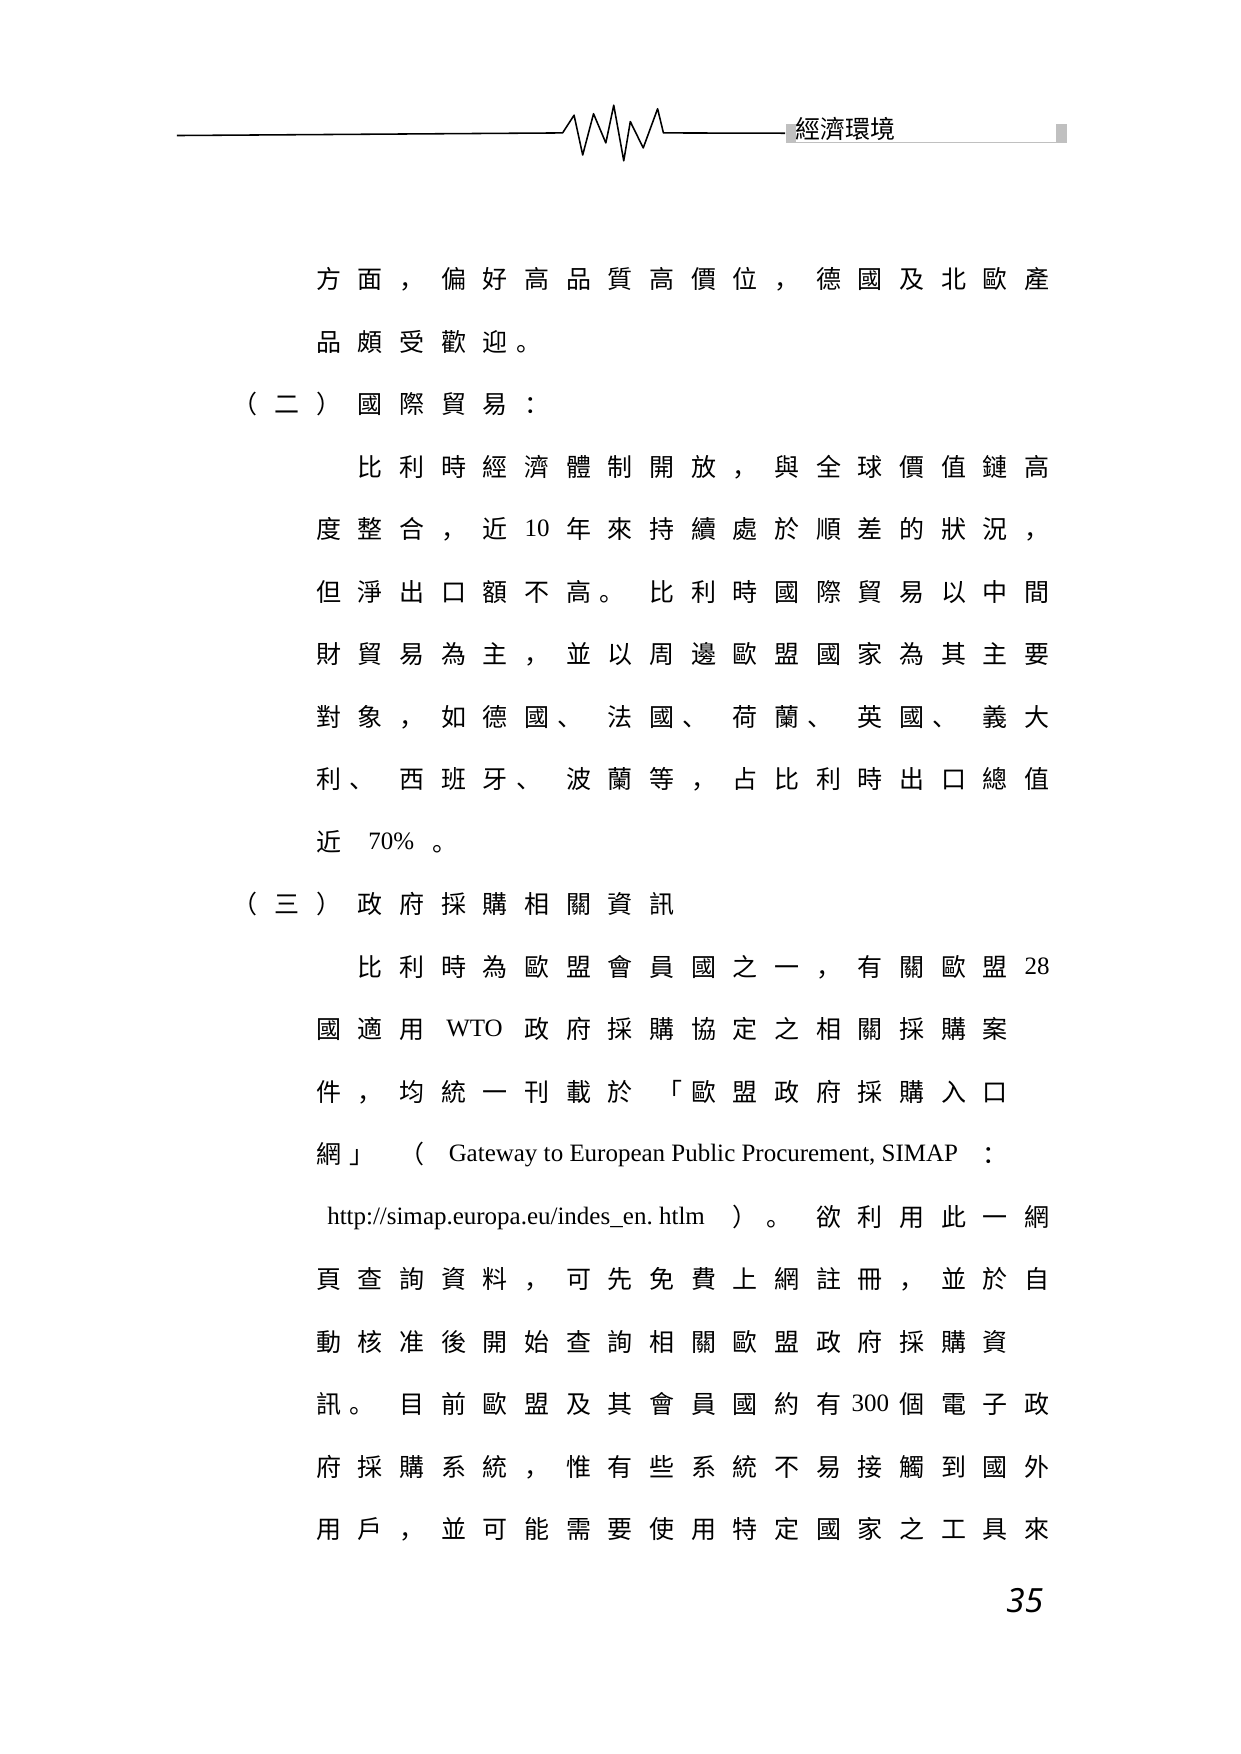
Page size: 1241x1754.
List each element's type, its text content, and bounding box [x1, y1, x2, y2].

text （二）國際貿易： [207, 361, 1058, 424]
text （三）政府採購相關資訊 [207, 861, 1058, 924]
text 比利時為歐盟會員國之一，有關歐盟28國適用WTO政府採購協定之相關採購案件，均統一刊載於「歐盟政府採購入口網」（Gateway to European Public Procurement, SIMAP：http://simap.europa.eu/indes_en. htlm）。欲利用此一網頁查詢資料，可先免費上網註冊，並於自動核准後開始查詢相關歐盟政府採購資訊。目前歐盟及其會員國約有300個電子政府採購系統，惟有些系統不易接觸到國外用戶，並可能需要使用特定國家之工具來 [281, 924, 1058, 1549]
text 比利時經濟體制開放，與全球價值鏈高度整合，近10年來持續處於順差的狀況，但淨出口額不高。比利時國際貿易以中間財貿易為主，並以周邊歐盟國家為其主要對象，如德國、法國、荷蘭、英國、義大利、西班牙、波蘭等，占比利時出口總值近70%。 [281, 424, 1058, 861]
text 方面，偏好高品質高價位，德國及北歐產品頗受歡迎。 [281, 236, 1058, 361]
